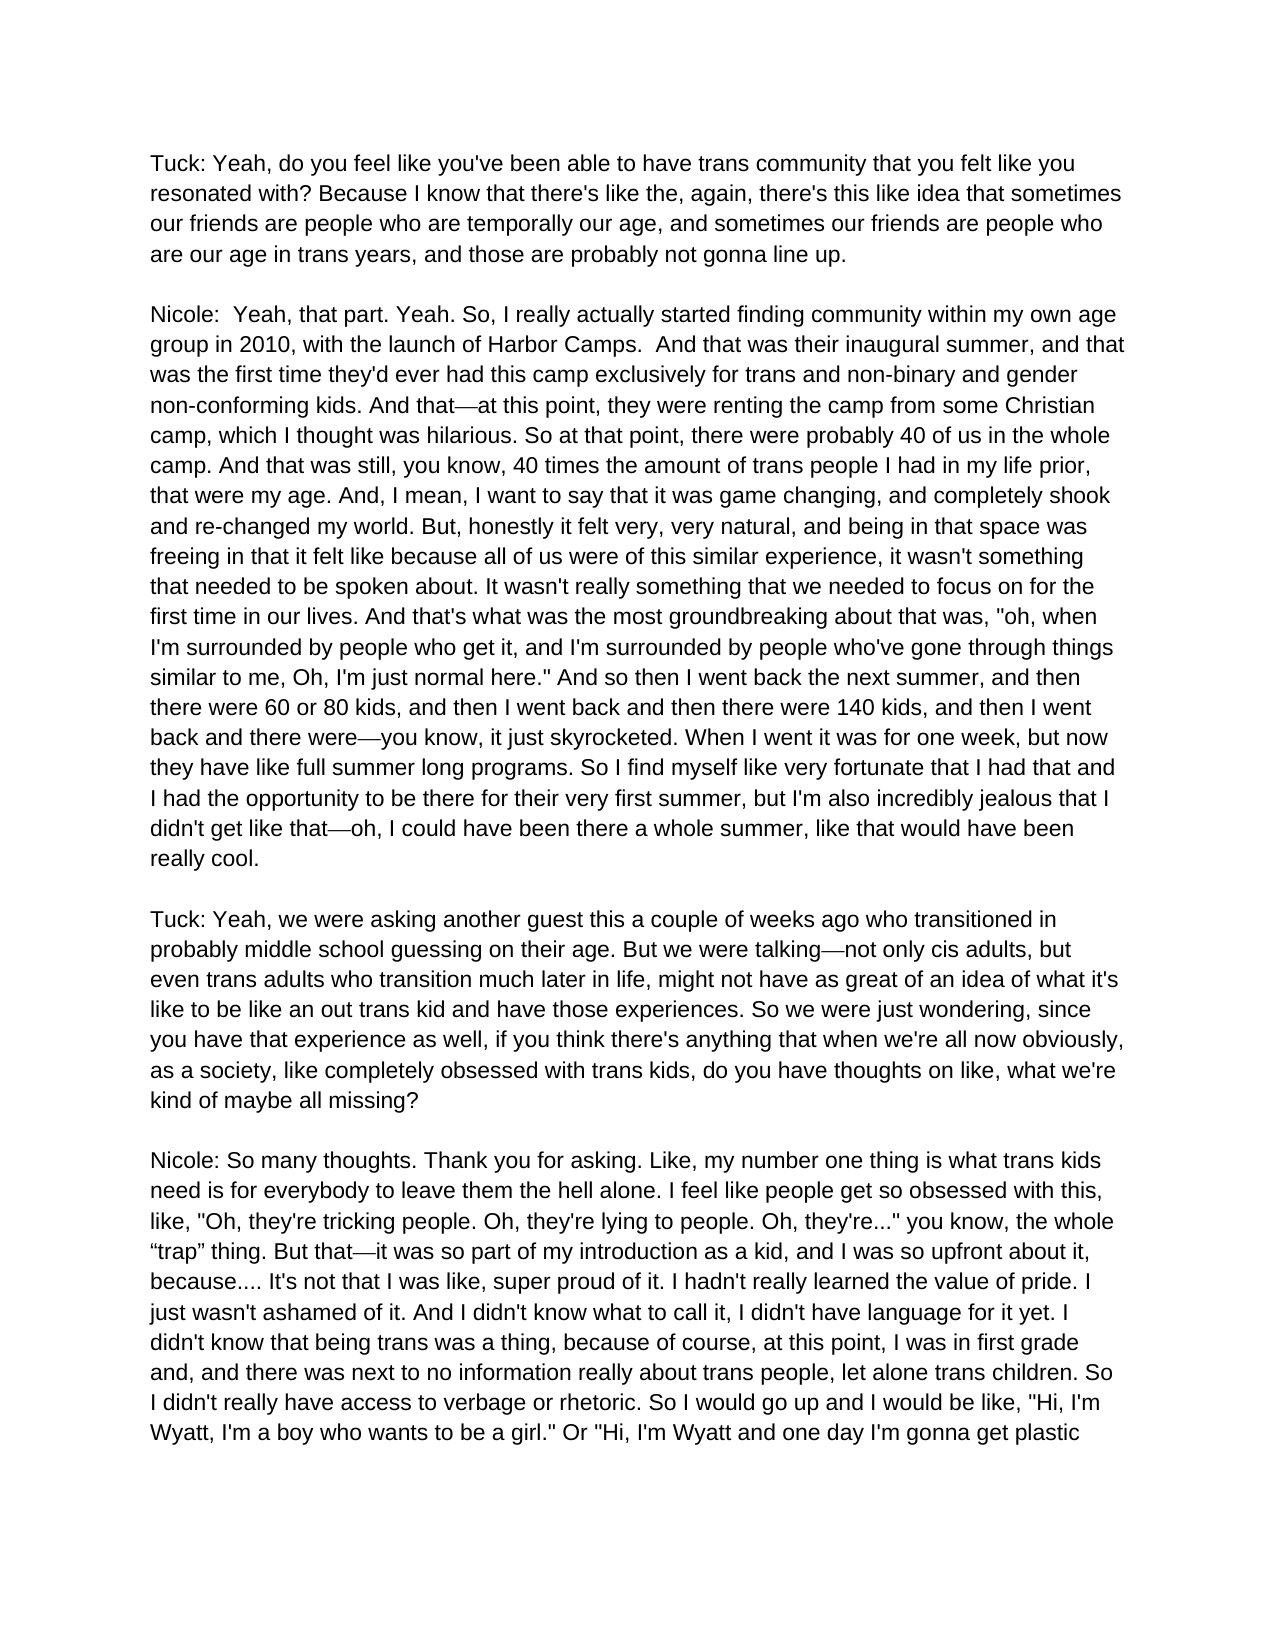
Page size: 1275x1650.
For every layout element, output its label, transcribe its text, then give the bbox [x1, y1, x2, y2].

text Tuck: Yeah, we were asking another guest this a couple of weeks ago who transitioned in probably middle school guessing on their age. But we were talking—not only cis adults, but even trans adults who transition much later in life, might not have as great of an idea of what it's like to be like an out trans kid and have those experiences. So we were just wondering, since you have that experience as well, if you think there's anything that when we're all now obviously, as a society, like completely obsessed with trans kids, do you have thoughts on like, what we're kind of maybe all missing? [150, 906, 1125, 1113]
text Nicole: Yeah, that part. Yeah. So, I really actually started finding community within my own age group in 2010, with the launch of Harbor Camps. And that was their inaugural summer, and that was the first time they'd ever had this camp exclusively for trans and non-binary and gender non-conforming kids. And that—at this point, they were renting the camp from some Christian camp, which I thought was hilarious. So at that point, there were probably 40 of us in the whole camp. And that was still, you know, 40 times the amount of trans people I had in my life prior, that were my age. And, I mean, I want to say that it was game changing, and completely shook and re-changed my world. But, honestly it felt very, very natural, and being in that space was freeing in that it felt like because all of us were of this similar experience, it wasn't something that needed to be spoken about. It wasn't really something that we needed to focus on for the first time in our lives. And that's what was the most groundbreaking about that was, "oh, when I'm surrounded by people who get it, and I'm surrounded by people who've gone through things similar to me, Oh, I'm just normal here." And so then I went back the next summer, and then there were 60 or 80 kids, and then I went back and then there were 140 kids, and then I went back and there were—you know, it just skyrocketed. When I went it was for one week, but now they have like full summer long programs. So I find myself like very fortunate that I had that and I had the opportunity to be there for their very first summer, but I'm also incredibly jealous that I didn't get like that—oh, I could have been there a whole summer, like that would have been really cool. [150, 301, 1125, 871]
text Nicole: So many thoughts. Thank you for asking. Like, my number one thing is what trans kids need is for everybody to leave them the hell alone. I feel like people get so obsessed with this, like, "Oh, they're tricking people. Oh, they're lying to people. Oh, they're..." you know, the whole “trap” thing. But that—it was so part of my introduction as a kid, and I was so upfront about it, because.... It's not that I was like, super proud of it. I hadn't really learned the value of pride. I just wasn't ashamed of it. And I didn't know what to call it, I didn't have language for it yet. I didn't know that being trans was a thing, because of course, at this point, I was in first grade and, and there was next to no information really about trans people, let alone trans children. So I didn't really have access to verbage or rhetoric. So I would go up and I would be like, "Hi, I'm Wyatt, I'm a boy who wants to be a girl." Or "Hi, I'm Wyatt and one day I'm gonna get plastic [150, 1147, 1125, 1446]
text Tuck: Yeah, do you feel like you've been able to have trans community that you felt like you resonated with? Because I know that there's like the, again, there's this like idea that sometimes our friends are people who are temporally our age, and sometimes our friends are people who are our age in trans years, and those are probably not gonna line up. [150, 150, 1125, 267]
